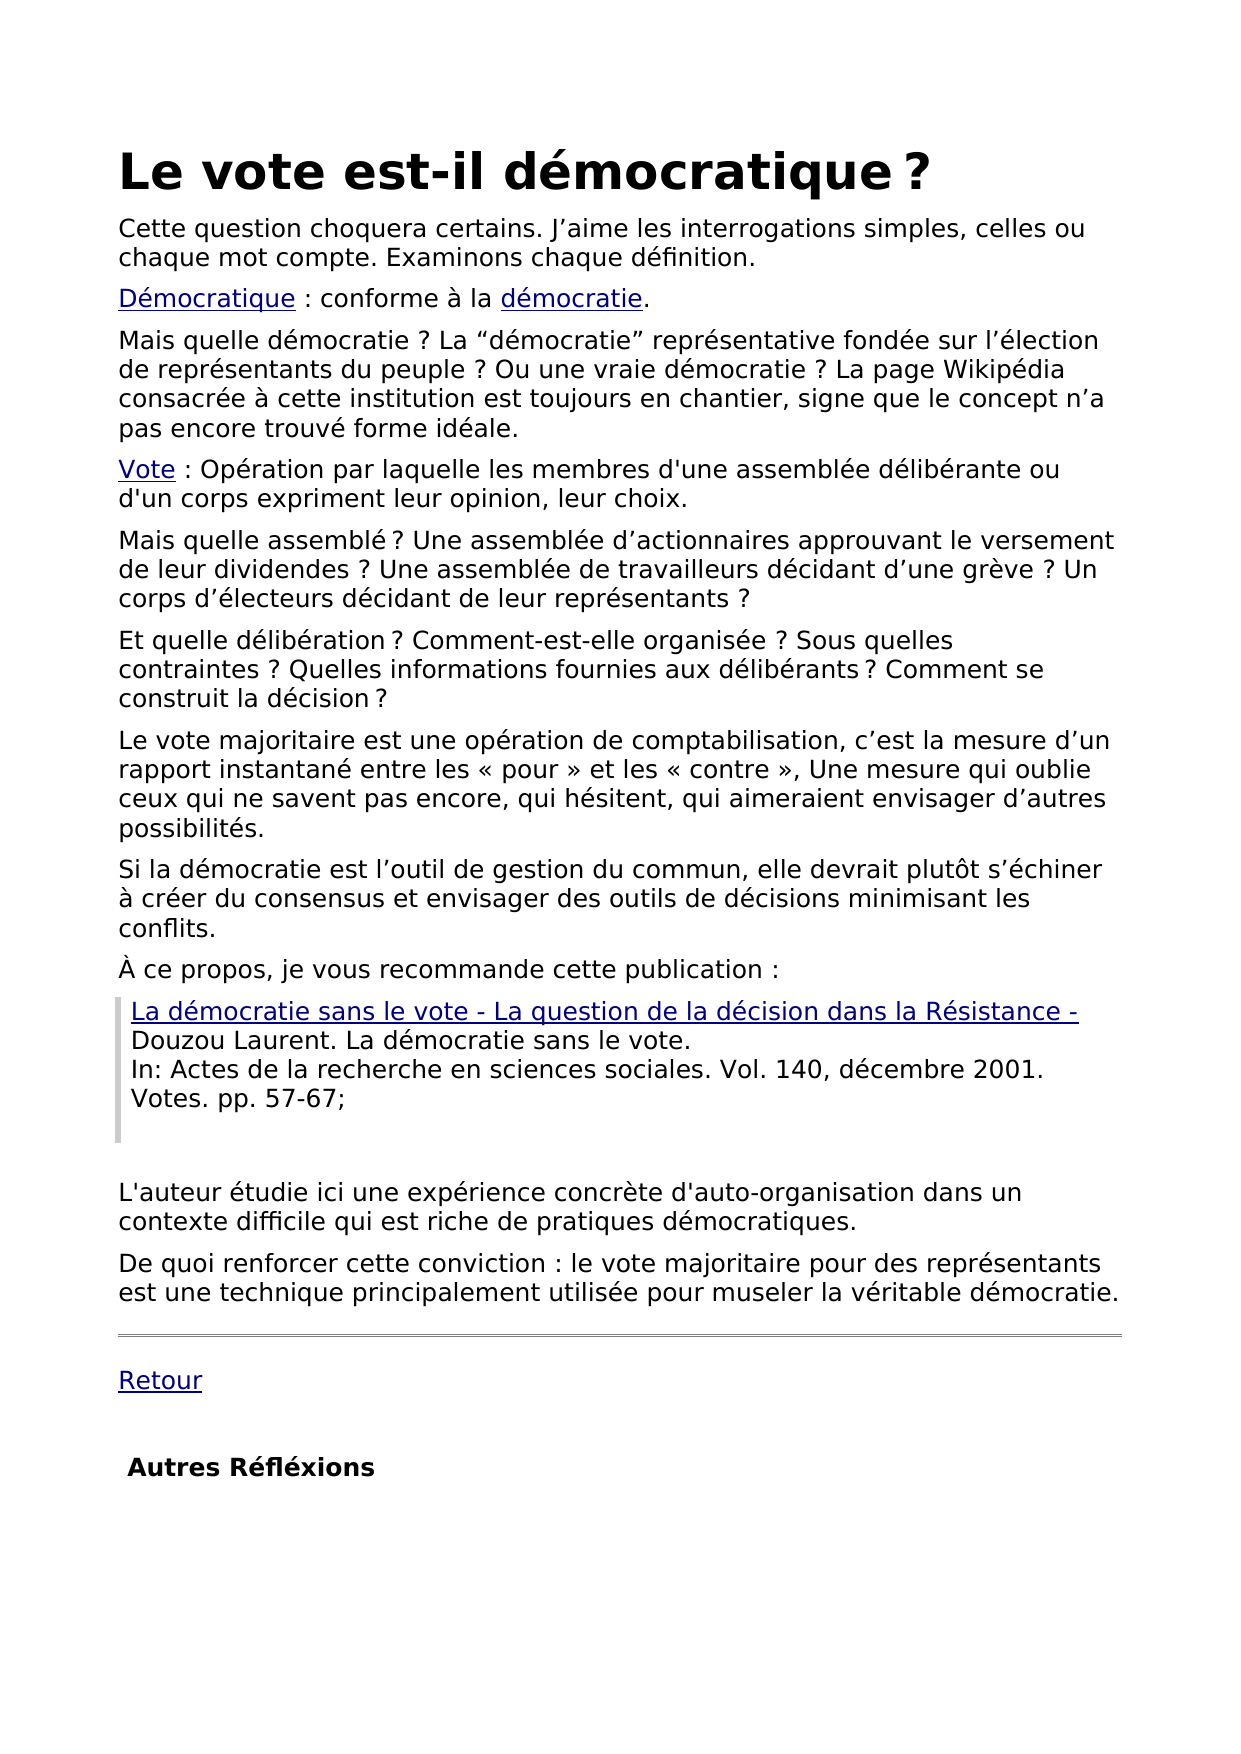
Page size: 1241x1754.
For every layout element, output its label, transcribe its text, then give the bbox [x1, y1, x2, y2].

text Mais quelle assemblé ? Une assemblée d’actionnaires approuvant le versement de leur dividendes ? Une assemblée de travailleurs décidant d’une grève ? Un corps d’électeurs décidant de leur représentants ? [118, 526, 1122, 614]
text Retour [118, 1366, 1122, 1395]
text Mais quelle démocratie ? La “démocratie” représentative fondée sur l’élection de représentants du peuple ? Ou une vraie démocratie ? La page Wikipédia consacrée à cette institution est toujours en chantier, signe que le concept n’a pas encore trouvé forme idéale. [118, 326, 1122, 443]
text Cette question choquera certains. J’aime les interrogations simples, celles ou chaque mot compte. Examinons chaque définition. [118, 214, 1122, 272]
subtitle Le vote est-il démocratique ? [118, 143, 1122, 201]
text De quoi renforcer cette conviction : le vote majoritaire pour des représentants est une technique principalement utilisée pour museler la véritable démocratie. [118, 1249, 1122, 1307]
text À ce propos, je vous recommande cette publication : [118, 956, 1122, 985]
text Si la démocratie est l’outil de gestion du commun, elle devrait plutôt s’échiner à créer du consensus et envisager des outils de décisions minimisant les conflits. [118, 856, 1122, 943]
table_header La démocratie sans le vote - La question de la décision dans la Résistance - Douzou Laurent. La démocratie sans le vote. In: Actes de la recherche en sciences sociales. Vol. 140, décembre 2001. Votes. pp. 57-67; [121, 997, 1122, 1143]
text Démocratique : conforme à la démocratie. [118, 285, 1122, 314]
text Le vote majoritaire est une opération de comptabilisation, c’est la mesure d’un rapport instantané entre les « pour » et les « contre », Une mesure qui oublie ceux qui ne savent pas encore, qui hésitent, qui aimeraient envisager d’autres possibilités. [118, 726, 1122, 843]
text Vote : Opération par laquelle les membres d'une assemblée délibérante ou d'un corps expriment leur opinion, leur choix. [118, 456, 1122, 514]
text Et quelle délibération ? Comment-est-elle organisée ? Sous quelles contraintes ? Quelles informations fournies aux délibérants ? Comment se construit la décision ? [118, 626, 1122, 714]
text L'auteur étudie ici une expérience concrète d'auto-organisation dans un contexte difficile qui est riche de pratiques démocratiques. [118, 1178, 1122, 1236]
subtitle Autres Réfléxions [127, 1453, 1113, 1483]
